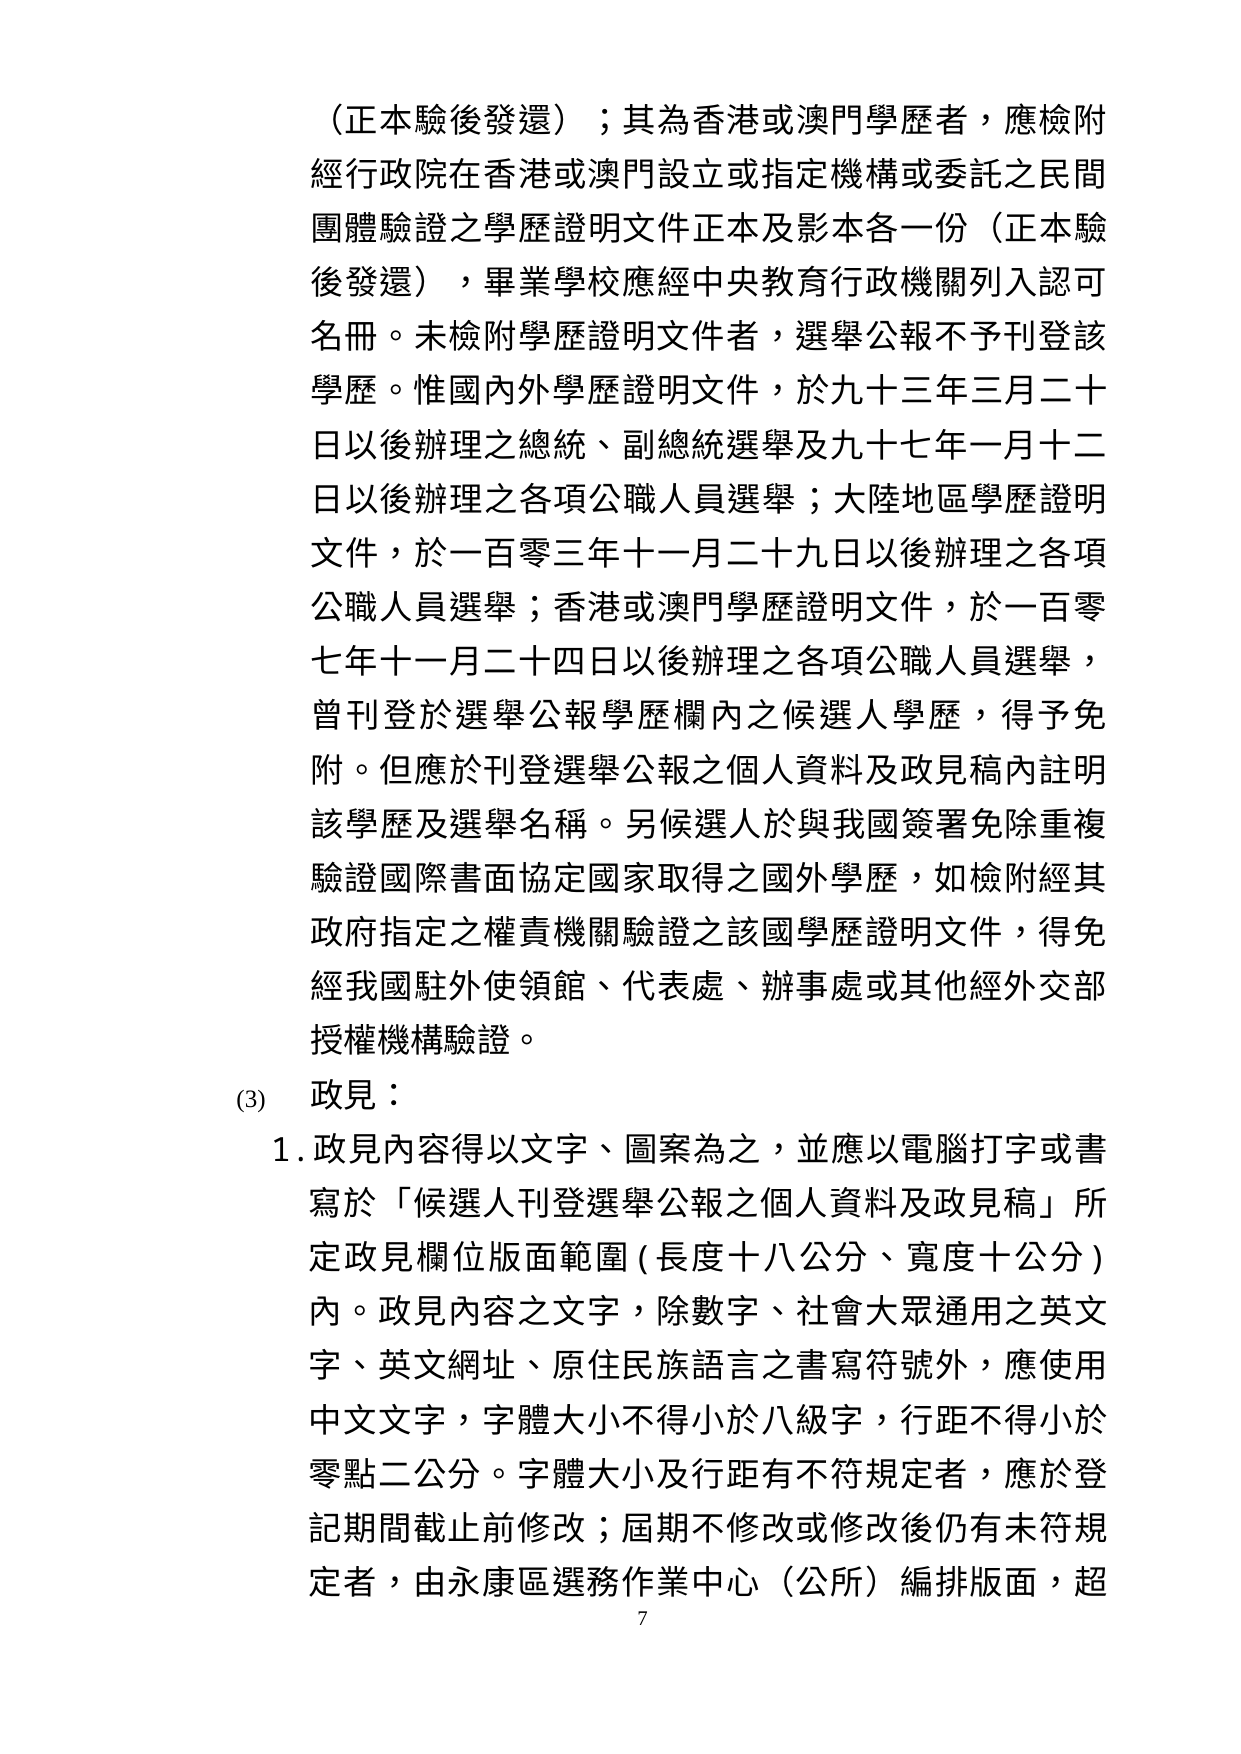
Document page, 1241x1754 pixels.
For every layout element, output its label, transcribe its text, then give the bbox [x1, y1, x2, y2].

list 政見內容得以文字、圖案為之，並應以電腦打字或書寫於「候選人刊登選舉公報之個人資料及政見稿」所定政見欄位版面範圍(長度十八公分、寬度十公分)內。政見內容之文字，除數字、社會大眾通用之英文字、英文網址、原住民族語言之書寫符號外，應使用中文文字，字體大小不得小於八級字，行距不得小於零點二公分。字體大小及行距有不符規定者，應於登記期間截止前修改；屆期不修改或修改後仍有未符規定者，由永康區選務作業中心（公所）編排版面，超 [271, 1118, 1107, 1605]
list （正本驗後發還）；其為香港或澳門學歷者，應檢附經行政院在香港或澳門設立或指定機構或委託之民間團體驗證之學歷證明文件正本及影本各一份（正本驗後發還），畢業學校應經中央教育行政機關列入認可名冊。未檢附學歷證明文件者，選舉公報不予刊登該學歷。惟國內外學歷證明文件，於九十三年三月二十日以後辦理之總統、副總統選舉及九十七年一月十二日以後辦理之各項公職人員選舉；大陸地區學歷證明文件，於一百零三年十一月二十九日以後辦理之各項公職人員選舉；香港或澳門學歷證明文件，於一百零七年十一月二十四日以後辦理之各項公職人員選舉，曾刊登於選舉公報學歷欄內之候選人學歷，得予免附。但應於刊登選舉公報之個人資料及政見稿內註明該學歷及選舉名稱。另候選人於與我國簽署免除重複驗證國際書面協定國家取得之國外學歷，如檢附經其政府指定之權責機關驗證之該國學歷證明文件，得免經我國駐外使領館、代表處、辦事處或其他經外交部授權機構驗證。 [236, 89, 1107, 1064]
list 政見： [236, 1064, 1107, 1118]
